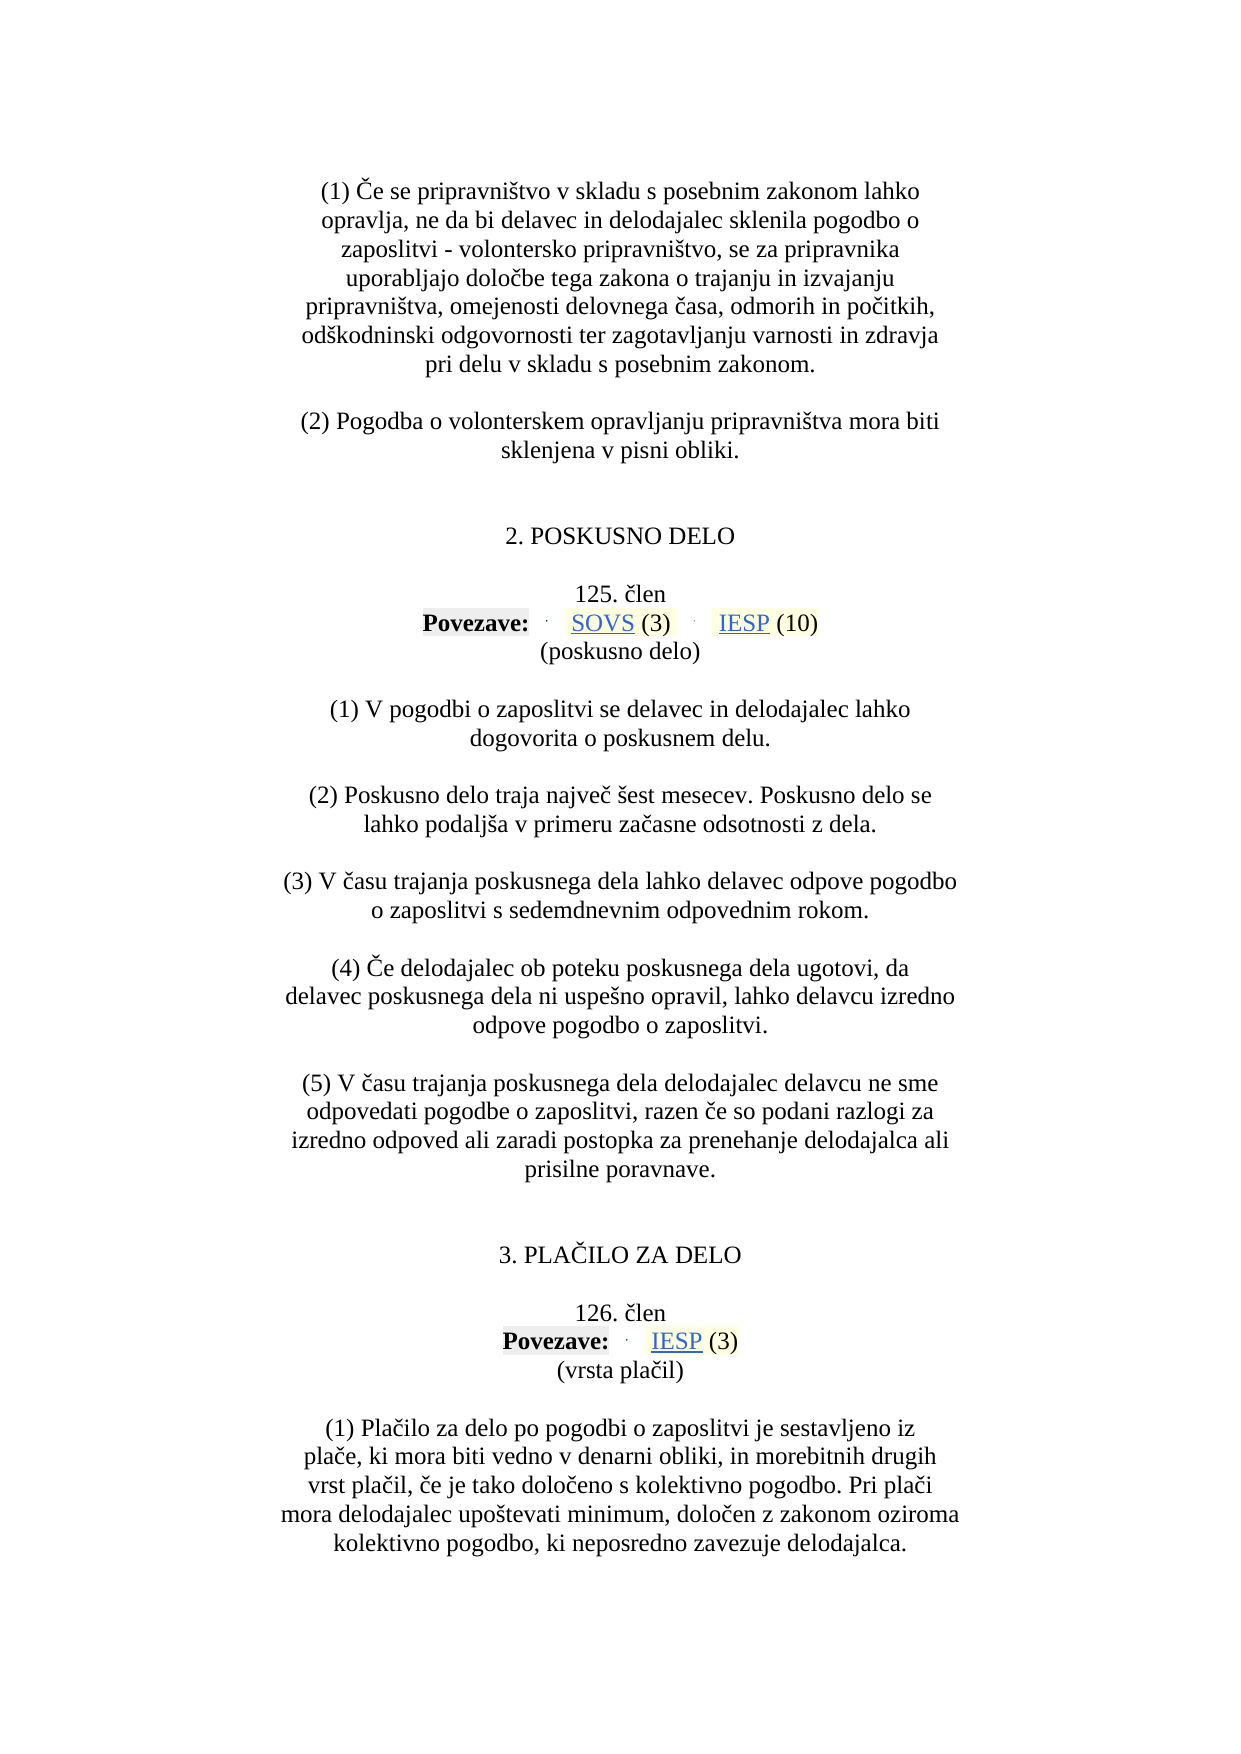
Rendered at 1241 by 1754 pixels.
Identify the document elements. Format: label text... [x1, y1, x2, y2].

table_header (1) Če se pripravništvo v skladu s posebnim zakonom lahko opravlja, ne da bi delavec in delodajalec sklenila pogodbo o zaposlitvi - volontersko pripravništvo, se za pripravnika uporabljajo določbe tega zakona o trajanju in izvajanju pripravništva, omejenosti delovnega časa, odmorih in počitkih, odškodninski odgovornosti ter zagotavljanju varnosti in zdravja pri delu v skladu s posebnim zakonom. (2) Pogodba o volonterskem opravljanju pripravništva mora biti sklenjena v pisni obliki. 2. POSKUSNO DELO 125. člen Povezave: SOVS (3) IESP (10) (poskusno delo) (1) V pogodbi o zaposlitvi se delavec in delodajalec lahko dogovorita o poskusnem delu. (2) Poskusno delo traja največ šest mesecev. Poskusno delo se lahko podaljša v primeru začasne odsotnosti z dela. (3) V času trajanja poskusnega dela lahko delavec odpove pogodbo o zaposlitvi s sedemdnevnim odpovednim rokom. (4) Če delodajalec ob poteku poskusnega dela ugotovi, da delavec poskusnega dela ni uspešno opravil, lahko delavcu izredno odpove pogodbo o zaposlitvi. (5) V času trajanja poskusnega dela delodajalec delavcu ne sme odpovedati pogodbe o zaposlitvi, razen če so podani razlogi za izredno odpoved ali zaradi postopka za prenehanje delodajalca ali prisilne poravnave. 3. PLAČILO ZA DELO 126. člen Povezave: IESP (3) (vrsta plačil) (1) Plačilo za delo po pogodbi o zaposlitvi je sestavljeno iz plače, ki mora biti vedno v denarni obliki, in morebitnih drugih vrst plačil, če je tako določeno s kolektivno pogodbo. Pri plači mora delodajalec upoštevati minimum, določen z zakonom oziroma kolektivno pogodbo, ki neposredno zavezuje delodajalca. [138, 148, 1102, 1585]
